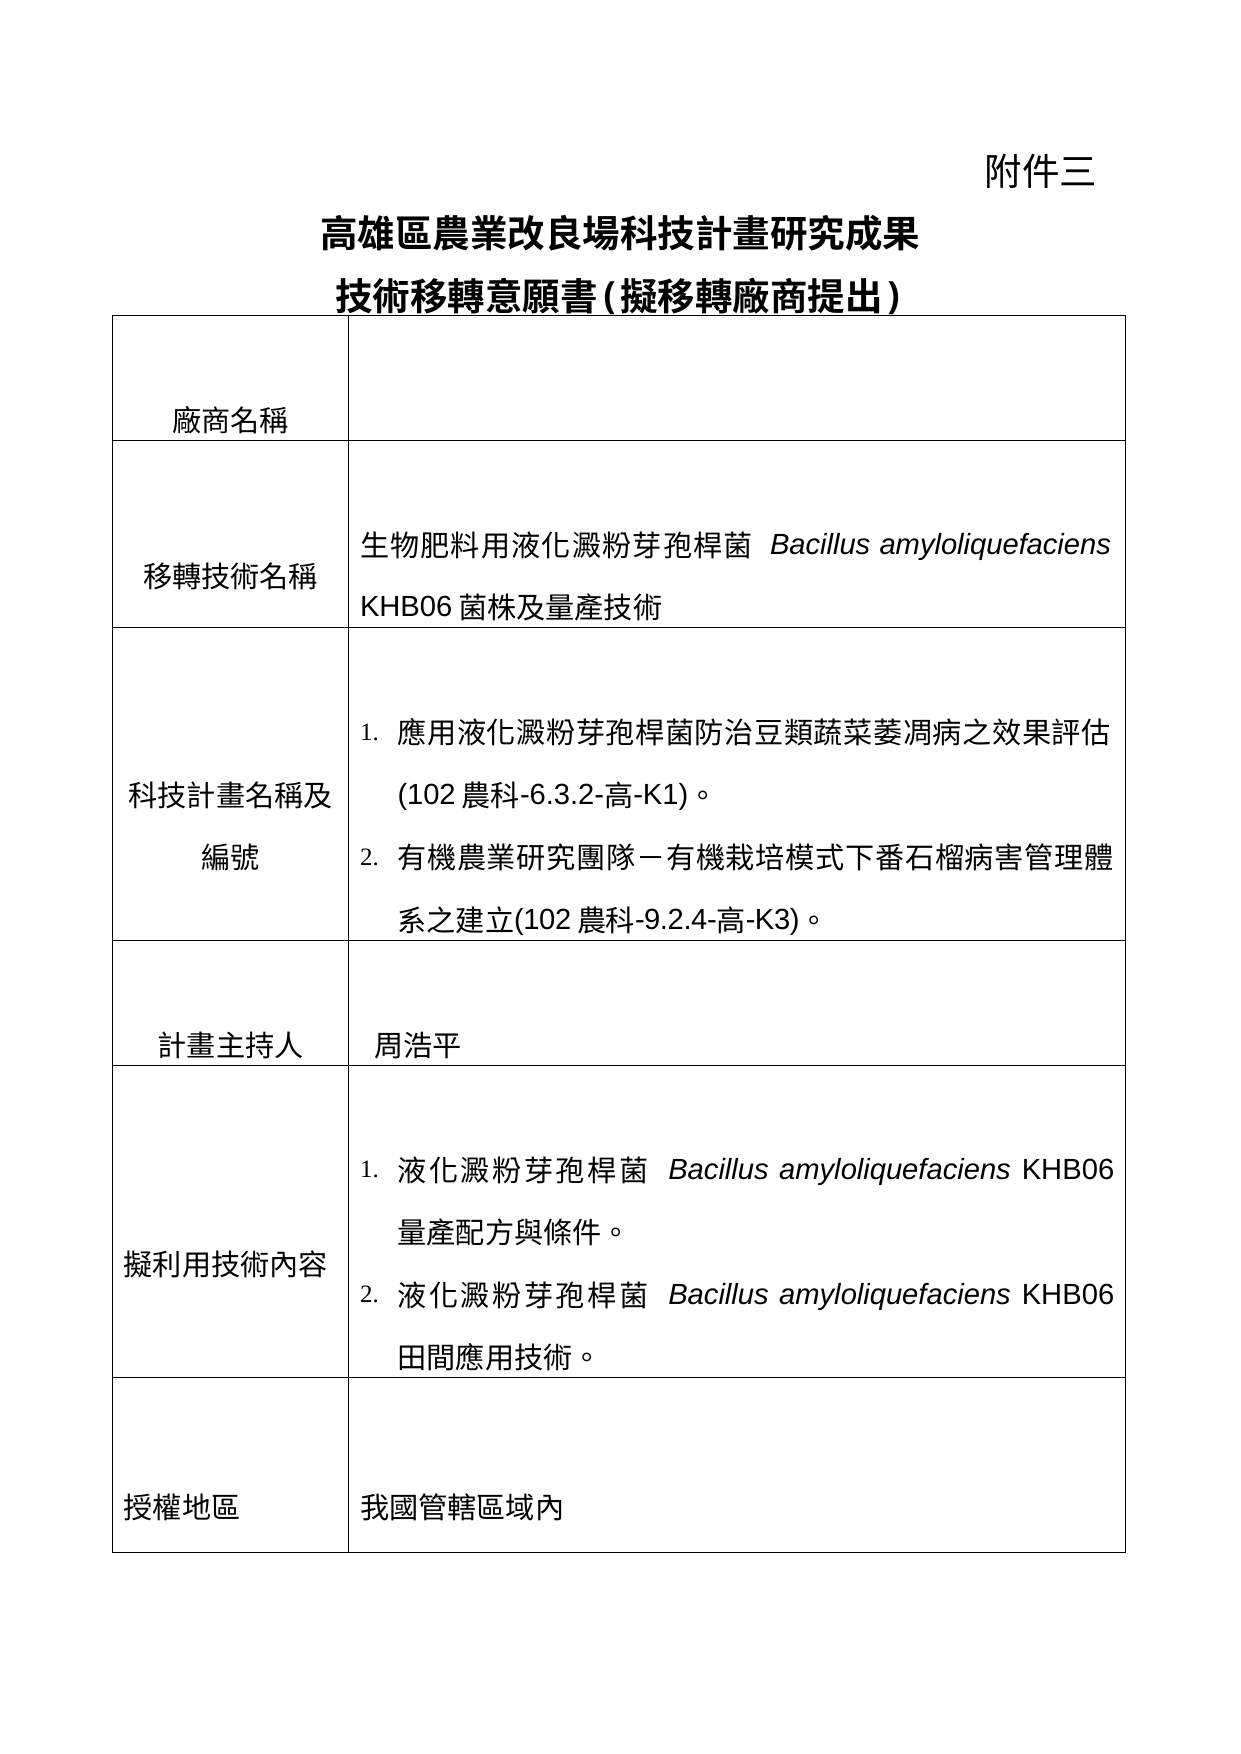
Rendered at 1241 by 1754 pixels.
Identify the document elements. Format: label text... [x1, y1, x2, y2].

table_cell 計畫主持人 [113, 941, 348, 1064]
table_cell 應用液化澱粉芽孢桿菌防治豆類蔬菜萎凋病之效果評估(102農科-6.3.2-高-K1)。 有機農業研究團隊－有機栽培模式下番石榴病害管理體系之建立(102農科-9.2.4-高-K3)。 [349, 628, 1125, 939]
text 高雄區農業改良場科技計畫研究成果 [112, 189, 1128, 252]
table_cell 周浩平 [349, 941, 1125, 1064]
table_header 廠商名稱 [113, 316, 348, 439]
text 附件三 [112, 127, 1128, 189]
table_cell 生物肥料用液化澱粉芽孢桿菌 Bacillus amyloliquefaciens KHB06菌株及量產技術 [349, 441, 1125, 627]
table_cell 科技計畫名稱及編號 [113, 628, 348, 939]
table_cell 我國管轄區域內 [349, 1378, 1125, 1552]
text 技術移轉意願書(擬移轉廠商提出) [112, 252, 1128, 314]
table_cell 液化澱粉芽孢桿菌 Bacillus amyloliquefaciens KHB06量產配方與條件。 液化澱粉芽孢桿菌 Bacillus amyloliquefaciens KHB06田間應用技術。 [349, 1066, 1125, 1377]
table_cell 授權地區 [113, 1378, 348, 1552]
table_cell 移轉技術名稱 [113, 441, 348, 627]
table_header [349, 316, 1125, 439]
table_cell 擬利用技術內容 [113, 1066, 348, 1377]
